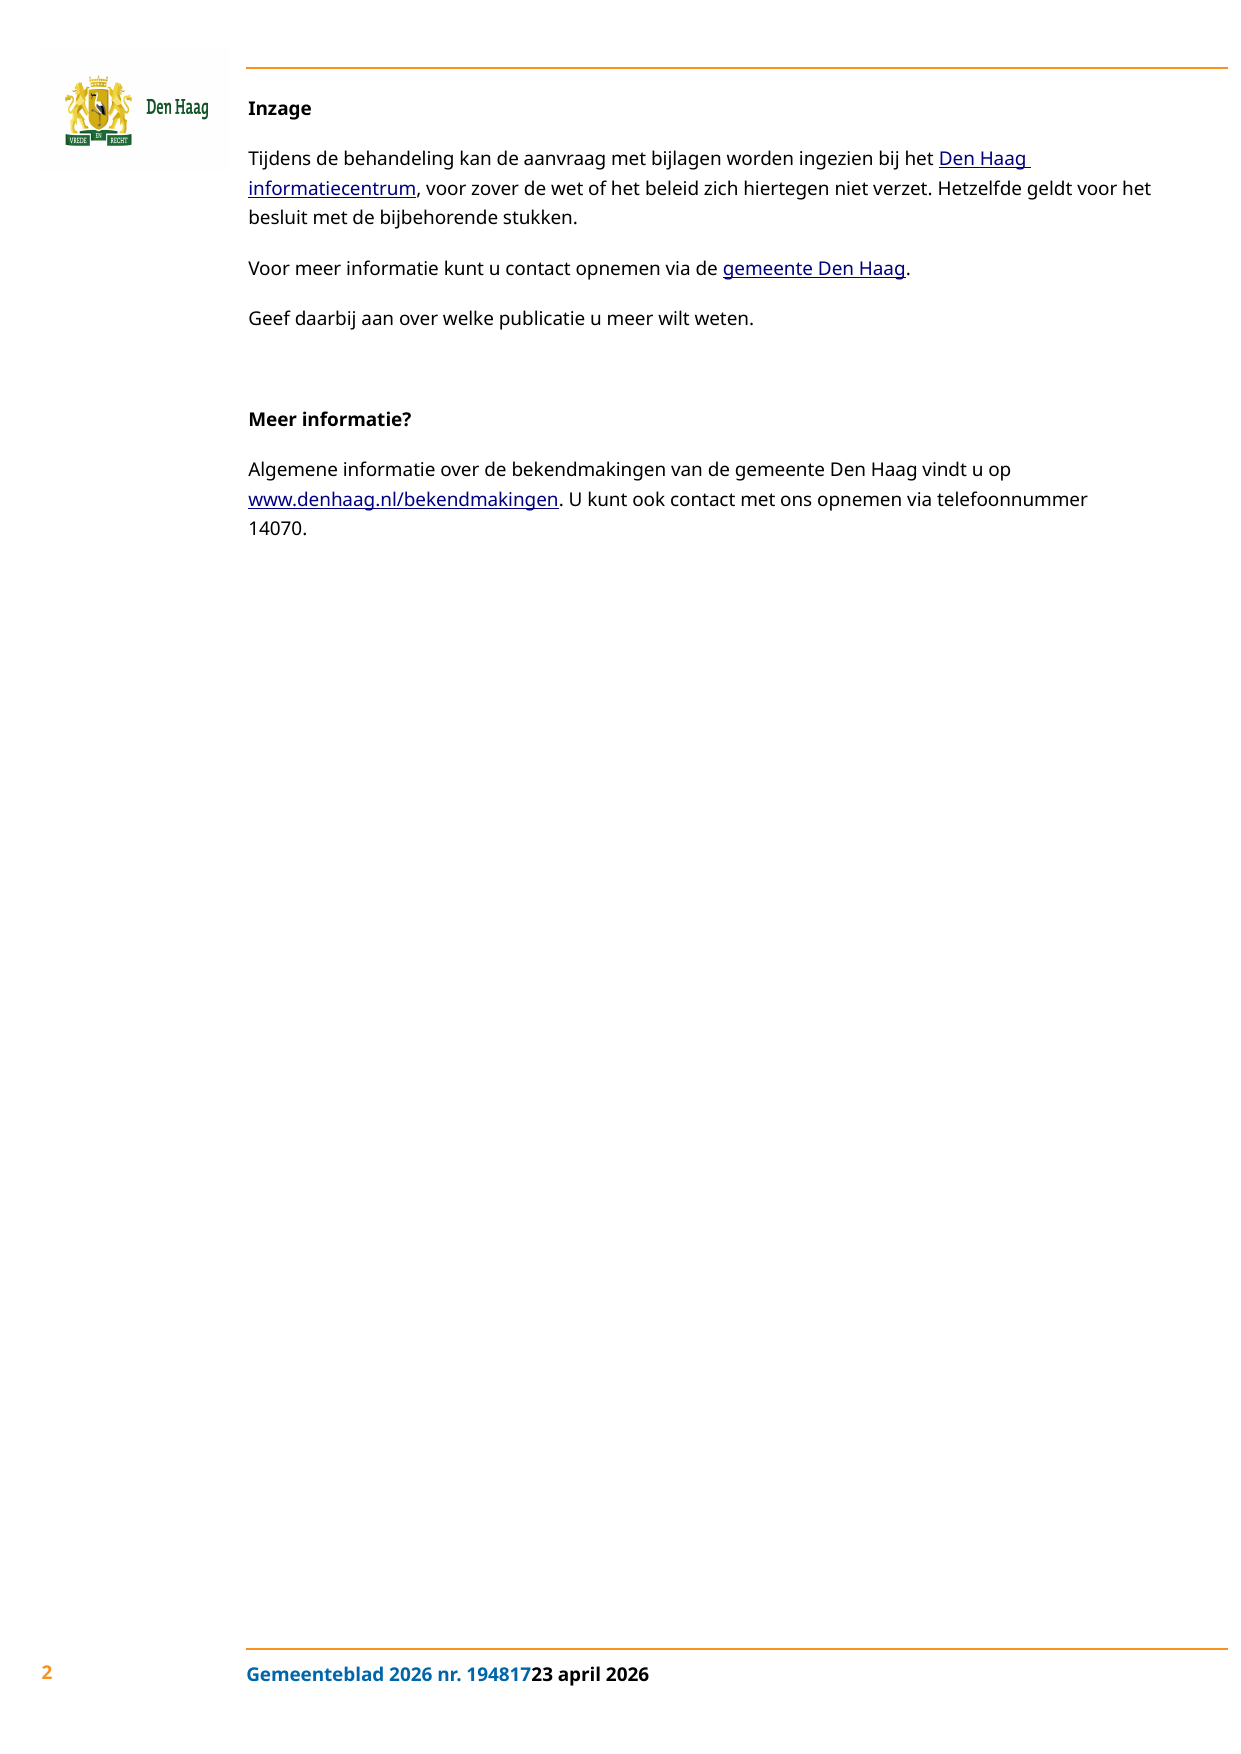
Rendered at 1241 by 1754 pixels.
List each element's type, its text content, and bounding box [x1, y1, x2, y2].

text Meer informatie? [248, 406, 1152, 432]
text Inzage [248, 95, 1152, 121]
text Voor meer informatie kunt u contact opnemen via de gemeente Den Haag. [248, 255, 1152, 281]
picture [41, 47, 231, 172]
text Algemene informatie over de bekendmakingen van de gemeente Den Haag vindt u op www.denhaag.nl/bekendmakingen. U kunt ook contact met ons opnemen via telefoonnummer 14070. [248, 456, 1152, 541]
text Tijdens de behandeling kan de aanvraag met bijlagen worden ingezien bij het Den Haag informatiecentrum, voor zover de wet of het beleid zich hiertegen niet verzet. Hetzelfde geldt voor het besluit met de bijbehorende stukken. [248, 145, 1152, 230]
text Geef daarbij aan over welke publicatie u meer wilt weten. [248, 305, 1152, 331]
